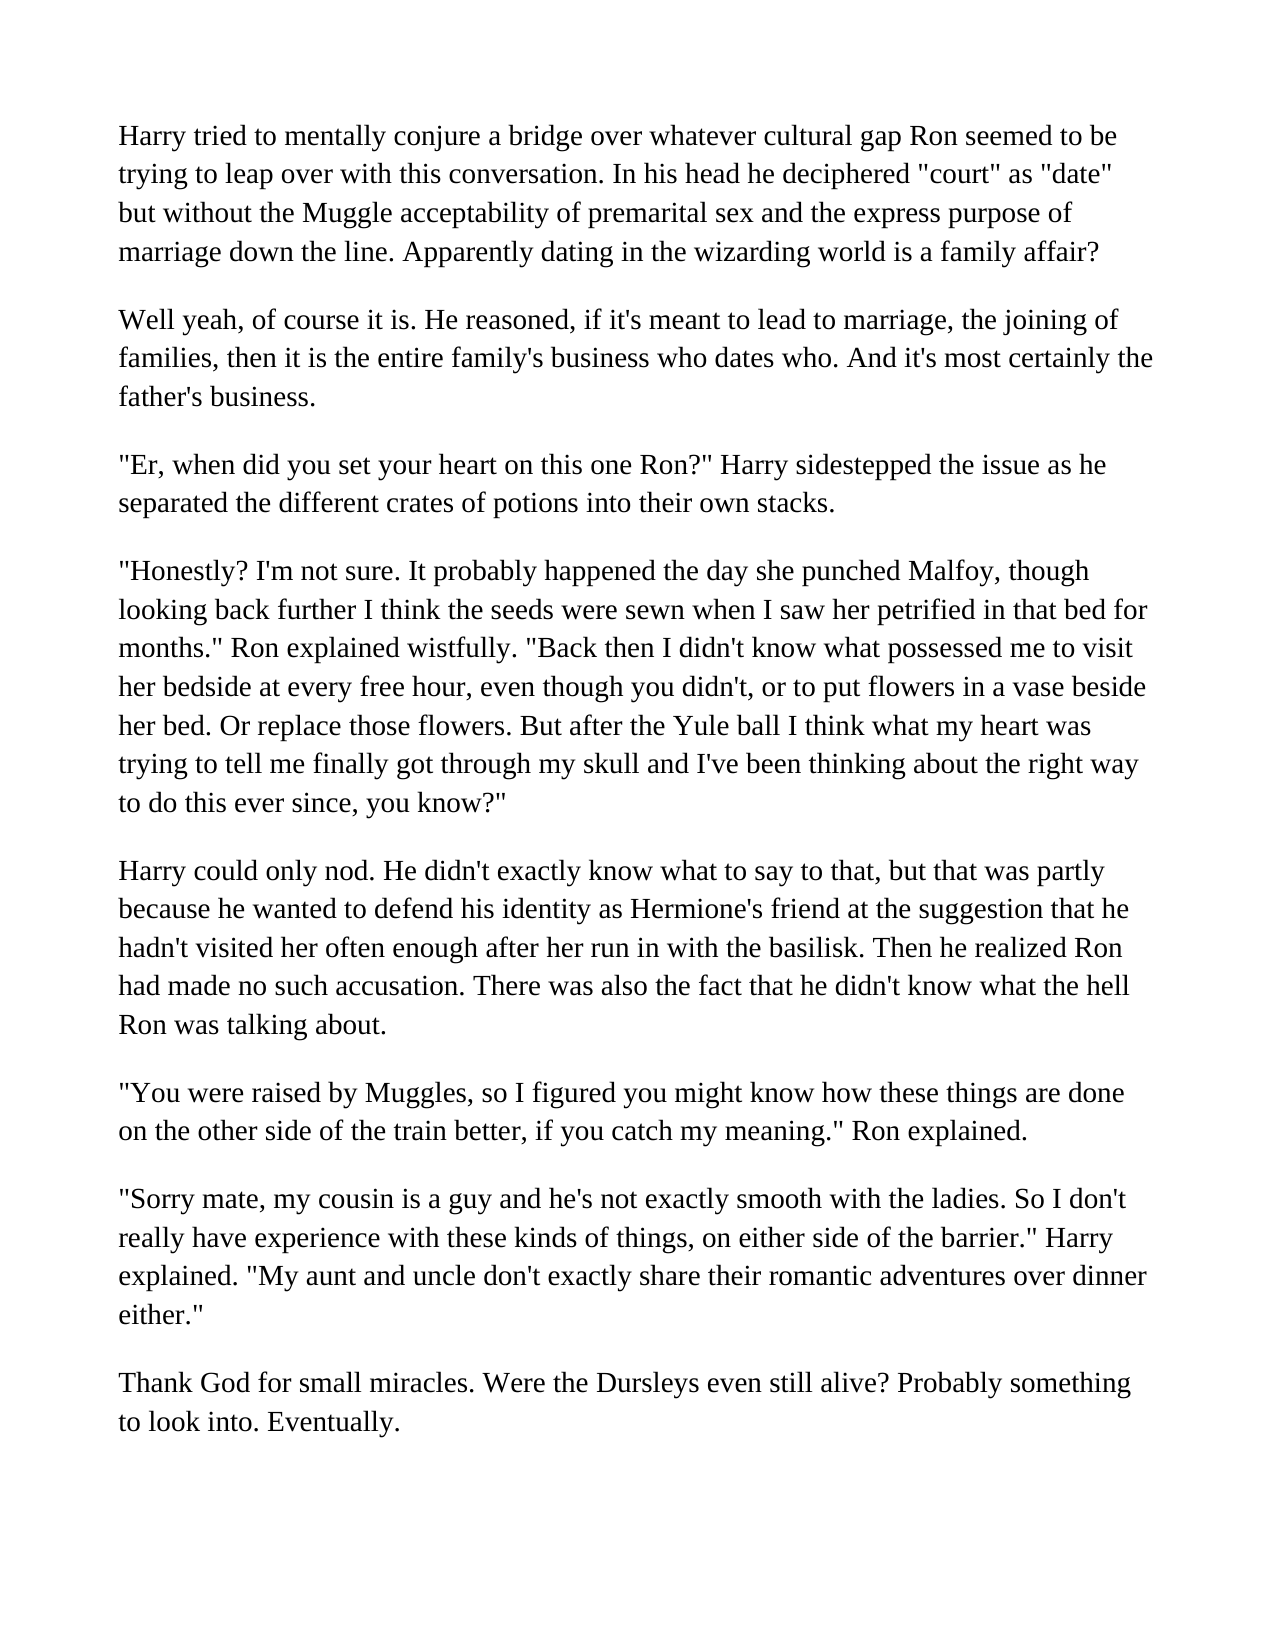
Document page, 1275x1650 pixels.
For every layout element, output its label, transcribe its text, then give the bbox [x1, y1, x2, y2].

text Thank God for small miracles. Were the Dursleys even still alive? Probably something to look into. Eventually. [118, 1365, 1157, 1437]
text "You were raised by Muggles, so I figured you might know how these things are done on the other side of the train better, if you catch my meaning." Ron explained. [118, 1075, 1157, 1147]
text "Er, when did you set your heart on this one Ron?" Harry sidestepped the issue as he separated the different crates of potions into their own stacks. [118, 447, 1157, 519]
text "Honestly? I'm not sure. It probably happened the day she punched Malfoy, though looking back further I think the seeds were sewn when I saw her petrified in that bed for months." Ron explained wistfully. "Back then I didn't know what possessed me to visit her bedside at every free hour, even though you didn't, or to put flowers in a vase beside her bed. Or replace those flowers. But after the Yule ball I think what my heart was trying to tell me finally got through my skull and I've been thinking about the right way to do this ever since, you know?" [118, 553, 1157, 818]
text Well yeah, of course it is. He reasoned, if it's meant to lead to marriage, the joining of families, then it is the entire family's business who dates who. And it's most certainly the father's business. [118, 302, 1157, 412]
text Harry could only nod. He didn't exactly know what to say to that, but that was partly because he wanted to defend his identity as Hermione's friend at the suggestion that he hadn't visited her often enough after her run in with the basilisk. Then he realized Ron had made no such accusation. There was also the fact that he didn't know what the hell Ron was talking about. [118, 853, 1157, 1040]
text Harry tried to mentally conjure a bridge over whatever cultural gap Ron seemed to be trying to leap over with this conversation. In his head he deciphered "court" as "date" but without the Muggle acceptability of premarital sex and the express purpose of marriage down the line. Apparently dating in the wizarding world is a family affair? [118, 118, 1157, 267]
text "Sorry mate, my cousin is a guy and he's not exactly smooth with the ladies. So I don't really have experience with these kinds of things, on either side of the barrier." Harry explained. "My aunt and uncle don't exactly share their romantic adventures over dinner either." [118, 1181, 1157, 1331]
